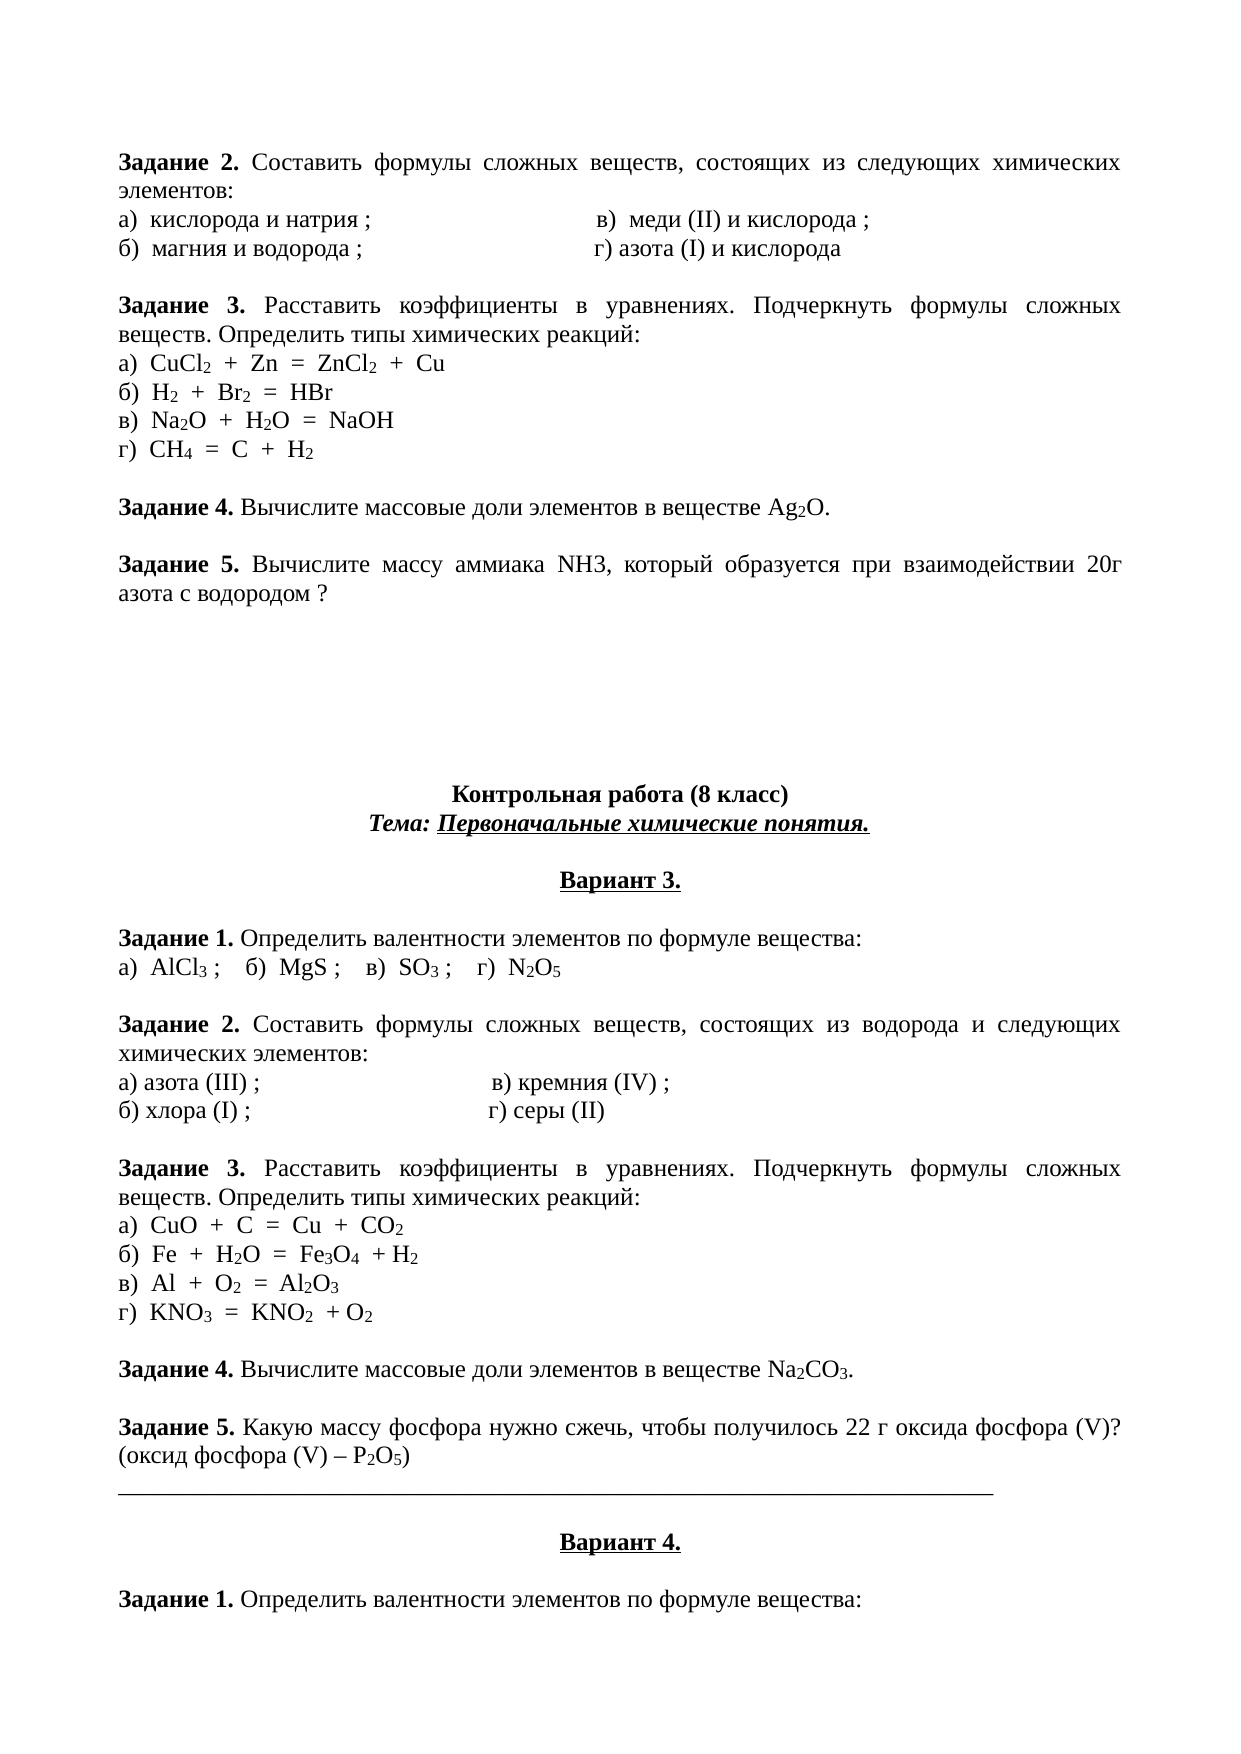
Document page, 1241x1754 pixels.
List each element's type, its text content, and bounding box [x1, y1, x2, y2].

text а) азота (III) ; в) кремния (IV) ; [118, 1067, 1122, 1096]
text Задание 1. Определить валентности элементов по формуле вещества: [118, 923, 1122, 952]
text Задание 3. Расставить коэффициенты в уравнениях. Подчеркнуть формулы сложных веществ. Определить типы химических реакций: [118, 1153, 1122, 1211]
text Задание 3. Расставить коэффициенты в уравнениях. Подчеркнуть формулы сложных веществ. Определить типы химических реакций: [118, 291, 1122, 348]
text г) CH4 = C + H2 [118, 434, 1122, 463]
text б) H2 + Br2 = HBr [118, 377, 1122, 406]
text а) кислорода и натрия ; в) меди (II) и кислорода ; [118, 204, 1122, 233]
text г) KNO3 = KNO2 + O2 [118, 1297, 1122, 1326]
text Задание 2. Составить формулы сложных веществ, состоящих из следующих химических элементов: [118, 147, 1122, 204]
text а) CuCl2 + Zn = ZnCl2 + Cu [118, 348, 1122, 377]
text Вариант 4. [118, 1527, 1122, 1556]
text Задание 5. Вычислите массу аммиака NH3, который образуется при взаимодействии 20г азота с водородом ? [118, 549, 1122, 607]
text Задание 1. Определить валентности элементов по формуле вещества: [118, 1584, 1122, 1613]
text Задание 4. Вычислите массовые доли элементов в веществе Na2CO3. [118, 1354, 1122, 1383]
text Задание 2. Составить формулы сложных веществ, состоящих из водорода и следующих химических элементов: [118, 1009, 1122, 1067]
text а) AlCl3 ; б) MgS ; в) SO3 ; г) N2O5 [118, 952, 1122, 981]
text Контрольная работа (8 класс) [118, 779, 1122, 808]
text Задание 4. Вычислите массовые доли элементов в веществе Ag2O. [118, 492, 1122, 521]
text в) Na2O + H2O = NaOH [118, 406, 1122, 434]
text б) магния и водорода ; г) азота (I) и кислорода [118, 233, 1122, 262]
text б) хлора (I) ; г) серы (II) [118, 1096, 1122, 1124]
text б) Fe + H2O = Fe3O4 + H2 [118, 1239, 1122, 1268]
text Вариант 3. [118, 866, 1122, 894]
text ______________________________________________________________________ [118, 1469, 1122, 1498]
text в) Al + O2 = Al2O3 [118, 1268, 1122, 1297]
text а) CuO + C = Cu + CO2 [118, 1211, 1122, 1239]
text Тема: Первоначальные химические понятия. [118, 808, 1122, 837]
text Задание 5. Какую массу фосфора нужно сжечь, чтобы получилось 22 г оксида фосфора (V)? (оксид фосфора (V) – P2O5) [118, 1412, 1122, 1469]
